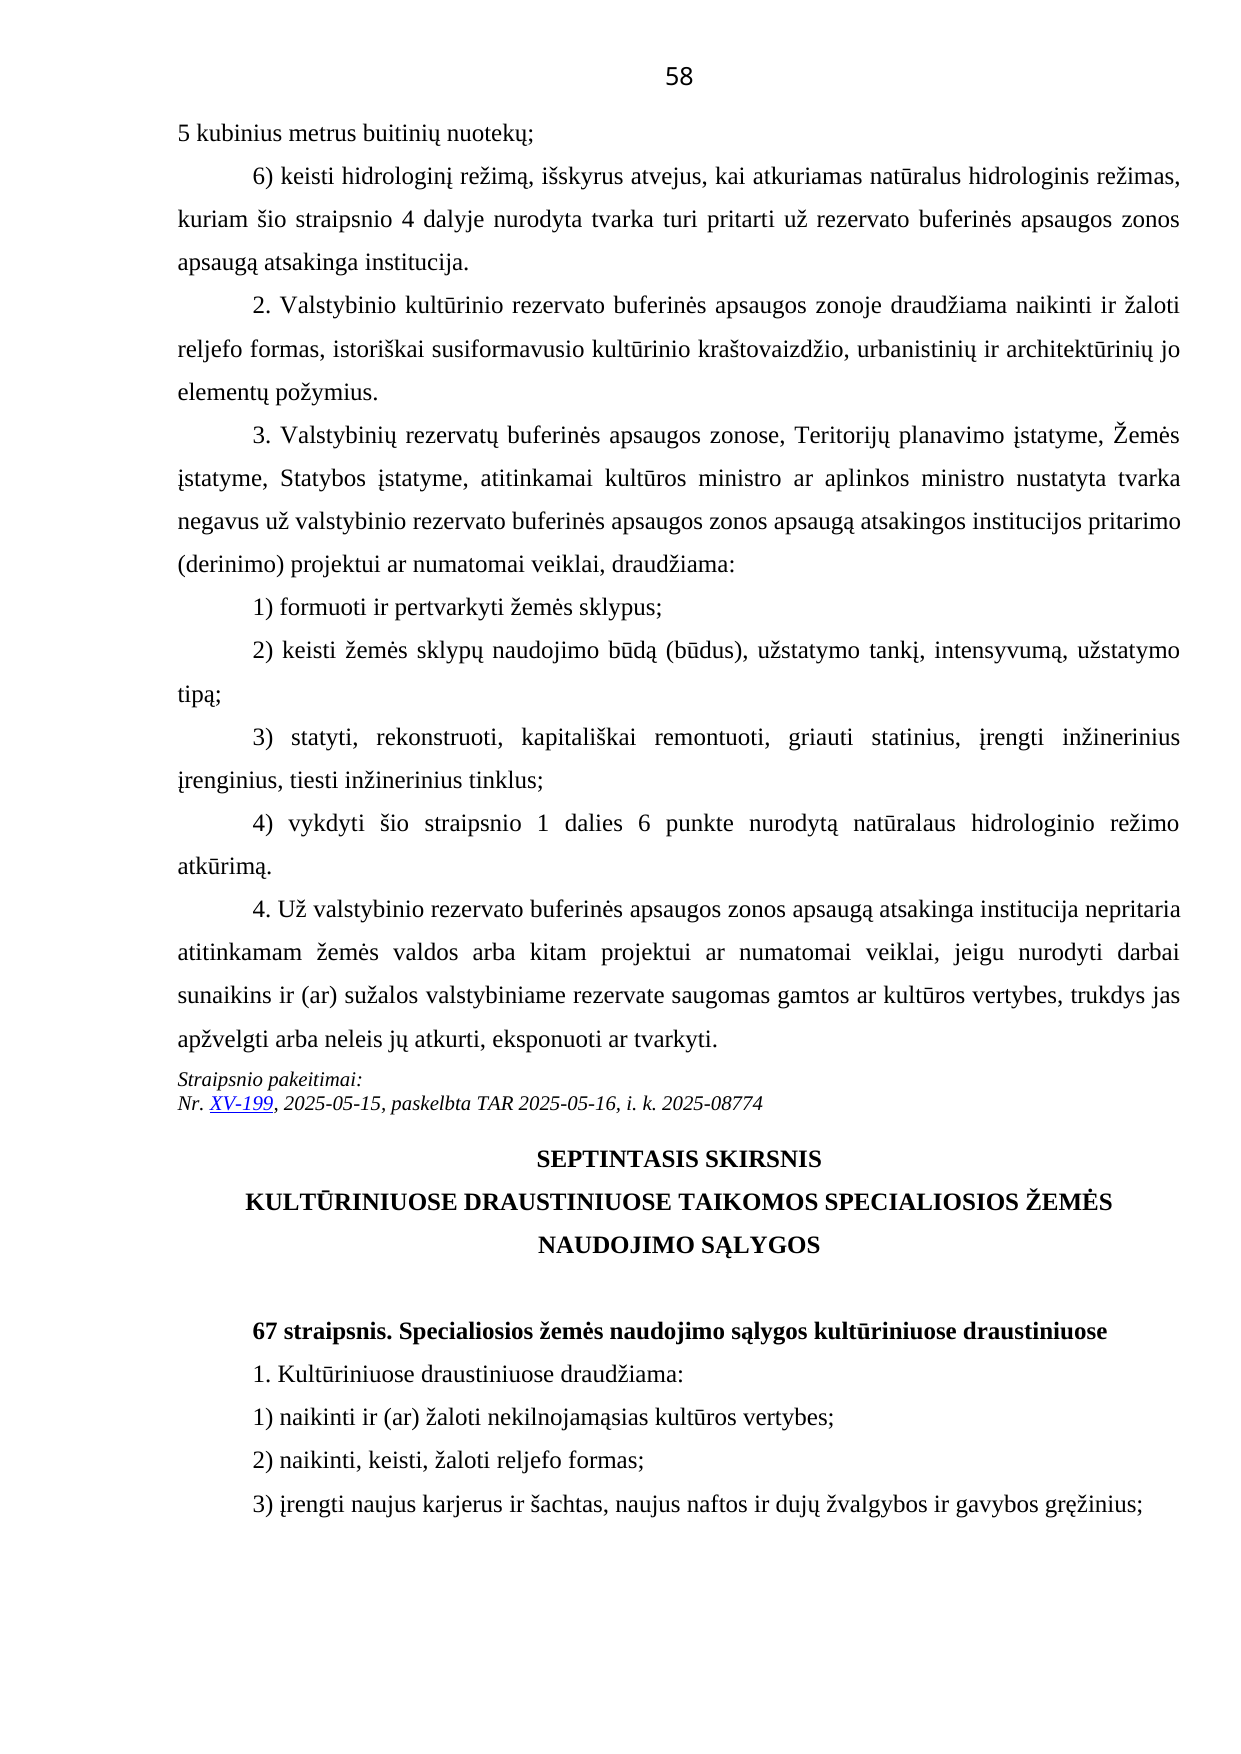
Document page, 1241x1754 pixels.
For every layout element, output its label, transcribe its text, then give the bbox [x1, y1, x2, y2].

text Straipsnio pakeitimai: [177, 1067, 1181, 1091]
text 3) įrengti naujus karjerus ir šachtas, naujus naftos ir dujų žvalgybos ir gavybos gręžinius; [177, 1489, 1181, 1517]
text 2) naikinti, keisti, žaloti reljefo formas; [177, 1446, 1181, 1474]
text 2. Valstybinio kultūrinio rezervato buferinės apsaugos zonoje draudžiama naikinti ir žaloti reljefo formas, istoriškai susiformavusio kultūrinio kraštovaizdžio, urbanistinių ir architektūrinių jo elementų požymius. [177, 291, 1181, 406]
text Nr. XV-199, 2025-05-15, paskelbta TAR 2025-05-16, i. k. 2025-08774 [177, 1091, 1181, 1115]
text 67 straipsnis. Specialiosios žemės naudojimo sąlygos kultūriniuose draustiniuose [177, 1316, 1181, 1345]
text 6) keisti hidrologinį režimą, išskyrus atvejus, kai atkuriamas natūralus hidrologinis režimas, kuriam šio straipsnio 4 dalyje nurodyta tvarka turi pritarti už rezervato buferinės apsaugos zonos apsaugą atsakinga institucija. [177, 161, 1181, 276]
text KULTŪRINIUOSE DRAUSTINIUOSE TAIKOMOS SPECIALIOSIOS ŽEMĖS NAUDOJIMO SĄLYGOS [177, 1187, 1181, 1259]
text 1) naikinti ir (ar) žaloti nekilnojamąsias kultūros vertybes; [177, 1402, 1181, 1431]
text 3) statyti, rekonstruoti, kapitališkai remontuoti, griauti statinius, įrengti inžinerinius įrenginius, tiesti inžinerinius tinklus; [177, 722, 1181, 794]
text SEPTINTASIS SKIRSNIS [177, 1144, 1181, 1172]
text 5 kubinius metrus buitinių nuotekų; [177, 118, 1181, 147]
text 4. Už valstybinio rezervato buferinės apsaugos zonos apsaugą atsakinga institucija nepritaria atitinkamam žemės valdos arba kitam projektui ar numatomai veiklai, jeigu nurodyti darbai sunaikins ir (ar) sužalos valstybiniame rezervate saugomas gamtos ar kultūros vertybes, trukdys jas apžvelgti arba neleis jų atkurti, eksponuoti ar tvarkyti. [177, 894, 1181, 1052]
text 1) formuoti ir pertvarkyti žemės sklypus; [177, 592, 1181, 621]
text 3. Valstybinių rezervatų buferinės apsaugos zonose, Teritorijų planavimo įstatyme, Žemės įstatyme, Statybos įstatyme, atitinkamai kultūros ministro ar aplinkos ministro nustatyta tvarka negavus už valstybinio rezervato buferinės apsaugos zonos apsaugą atsakingos institucijos pritarimo (derinimo) projektui ar numatomai veiklai, draudžiama: [177, 420, 1181, 578]
text 2) keisti žemės sklypų naudojimo būdą (būdus), užstatymo tankį, intensyvumą, užstatymo tipą; [177, 636, 1181, 707]
text 4) vykdyti šio straipsnio 1 dalies 6 punkte nurodytą natūralaus hidrologinio režimo atkūrimą. [177, 808, 1181, 880]
text 1. Kultūriniuose draustiniuose draudžiama: [177, 1359, 1181, 1388]
